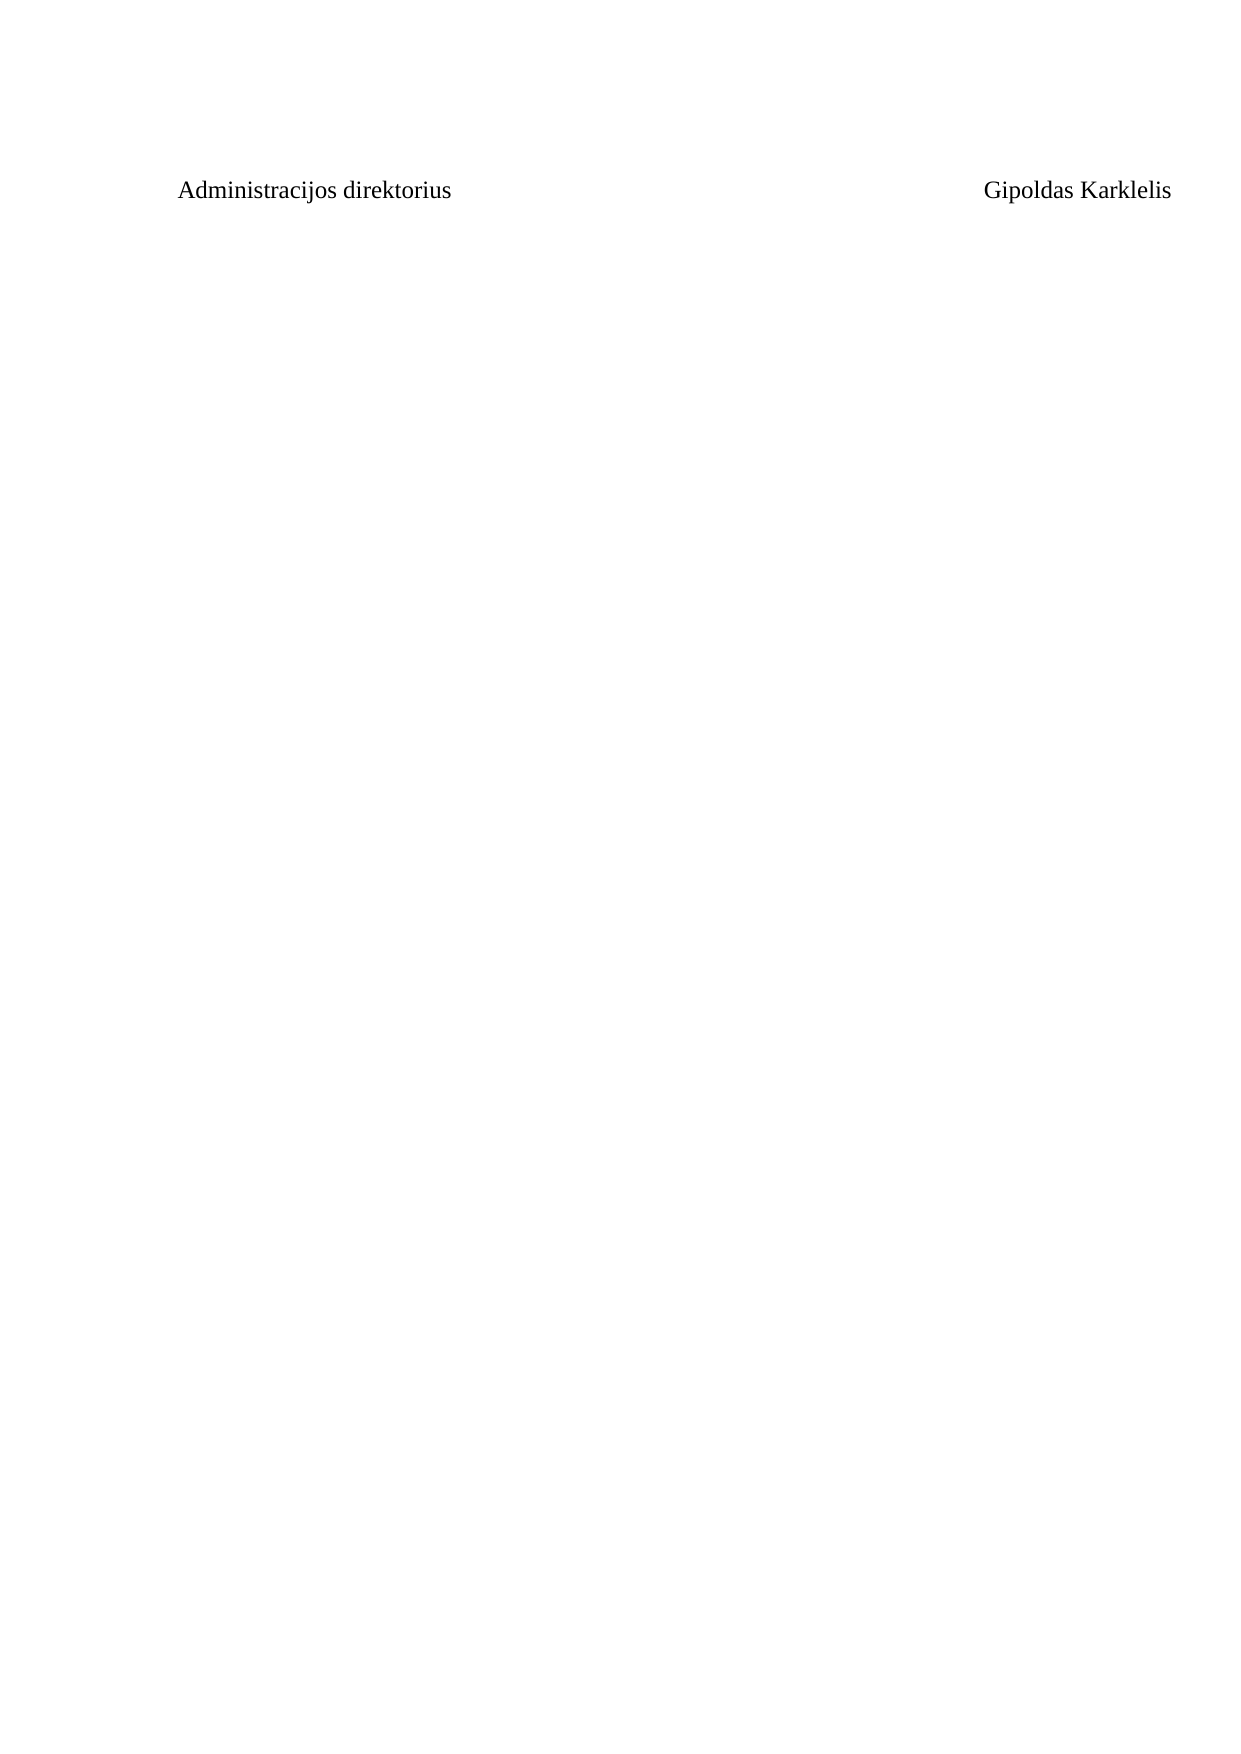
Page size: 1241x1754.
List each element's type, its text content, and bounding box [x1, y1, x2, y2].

text Administracijos direktorius Gipoldas Karklelis [177, 176, 1181, 204]
